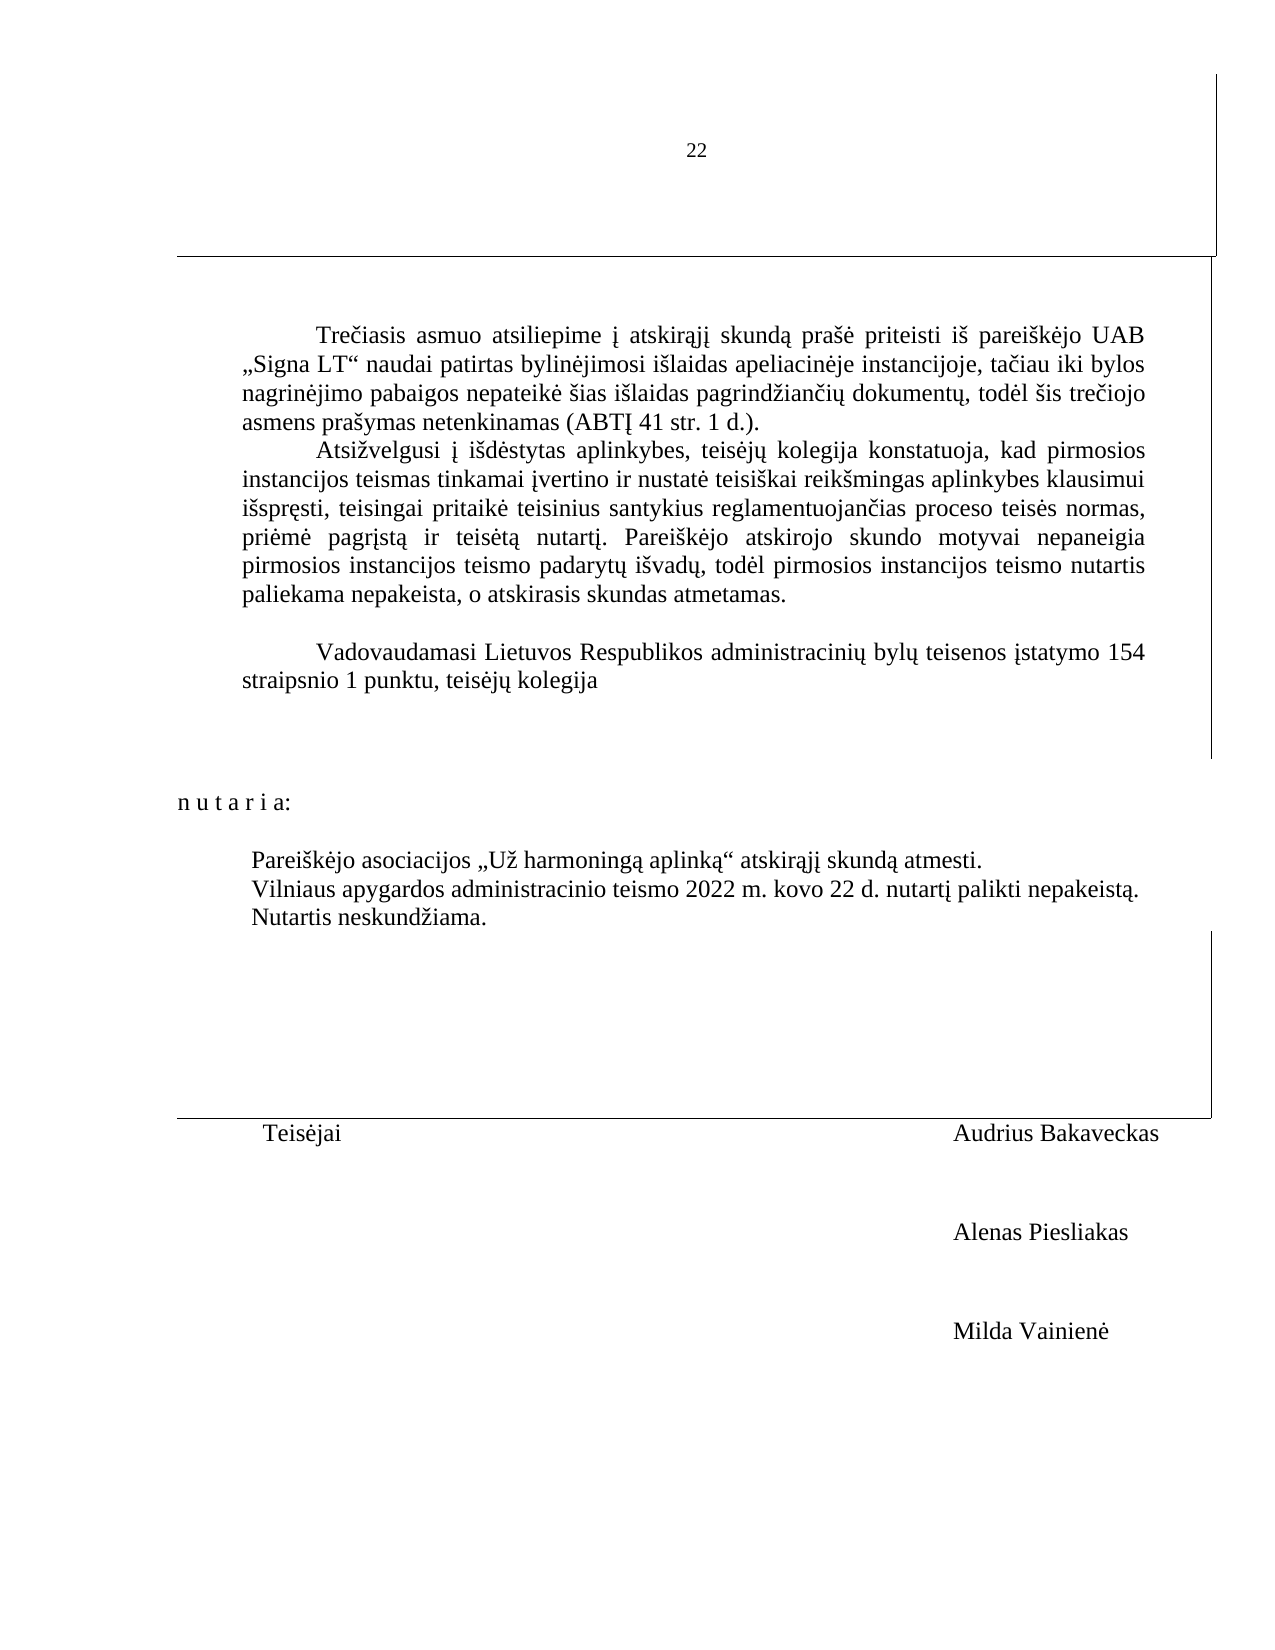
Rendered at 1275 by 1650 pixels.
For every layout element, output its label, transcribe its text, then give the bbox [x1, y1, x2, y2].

text Trečiasis asmuo atsiliepime į atskirąjį skundą prašė priteisti iš pareiškėjo UAB „Signa LT“ naudai patirtas bylinėjimosi išlaidas apeliacinėje instancijoje, tačiau iki bylos nagrinėjimo pabaigos nepateikė šias išlaidas pagrindžiančių dokumentų, todėl šis trečiojo asmens prašymas netenkinamas (ABTĮ 41 str. 1 d.). [177, 256, 1211, 435]
text Vilniaus apygardos administracinio teismo 2022 m. kovo 22 d. nutartį palikti nepakeistą. [177, 874, 1216, 902]
table_cell [942, 1382, 1204, 1415]
text Pareiškėjo asociacijos „Už harmoningą aplinką“ atskirąjį skundą atmesti. [177, 845, 1216, 874]
text n u t a r i a: [177, 787, 1216, 816]
table_cell [177, 1349, 942, 1382]
table_header Audrius Bakaveckas Alenas Piesliakas Milda Vainienė [942, 1118, 1204, 1349]
text Vadovaudamasi Lietuvos Respublikos administracinių bylų teisenos įstatymo 154 straipsnio 1 punktu, teisėjų kolegija [177, 637, 1211, 759]
table_cell [942, 1349, 1204, 1382]
table_header Teisėjai [177, 1118, 942, 1349]
text Nutartis neskundžiama. [177, 902, 1216, 931]
text Atsižvelgusi į išdėstytas aplinkybes, teisėjų kolegija konstatuoja, kad pirmosios instancijos teismas tinkamai įvertino ir nustatė teisiškai reikšmingas aplinkybes klausimui išspręsti, teisingai pritaikė teisinius santykius reglamentuojančias proceso teisės normas, priėmė pagrįstą ir teisėtą nutartį. Pareiškėjo atskirojo skundo motyvai nepaneigia pirmosios instancijos teismo padarytų išvadų, todėl pirmosios instancijos teismo nutartis paliekama nepakeista, o atskirasis skundas atmetamas. [177, 435, 1211, 608]
table_cell [177, 1382, 942, 1415]
